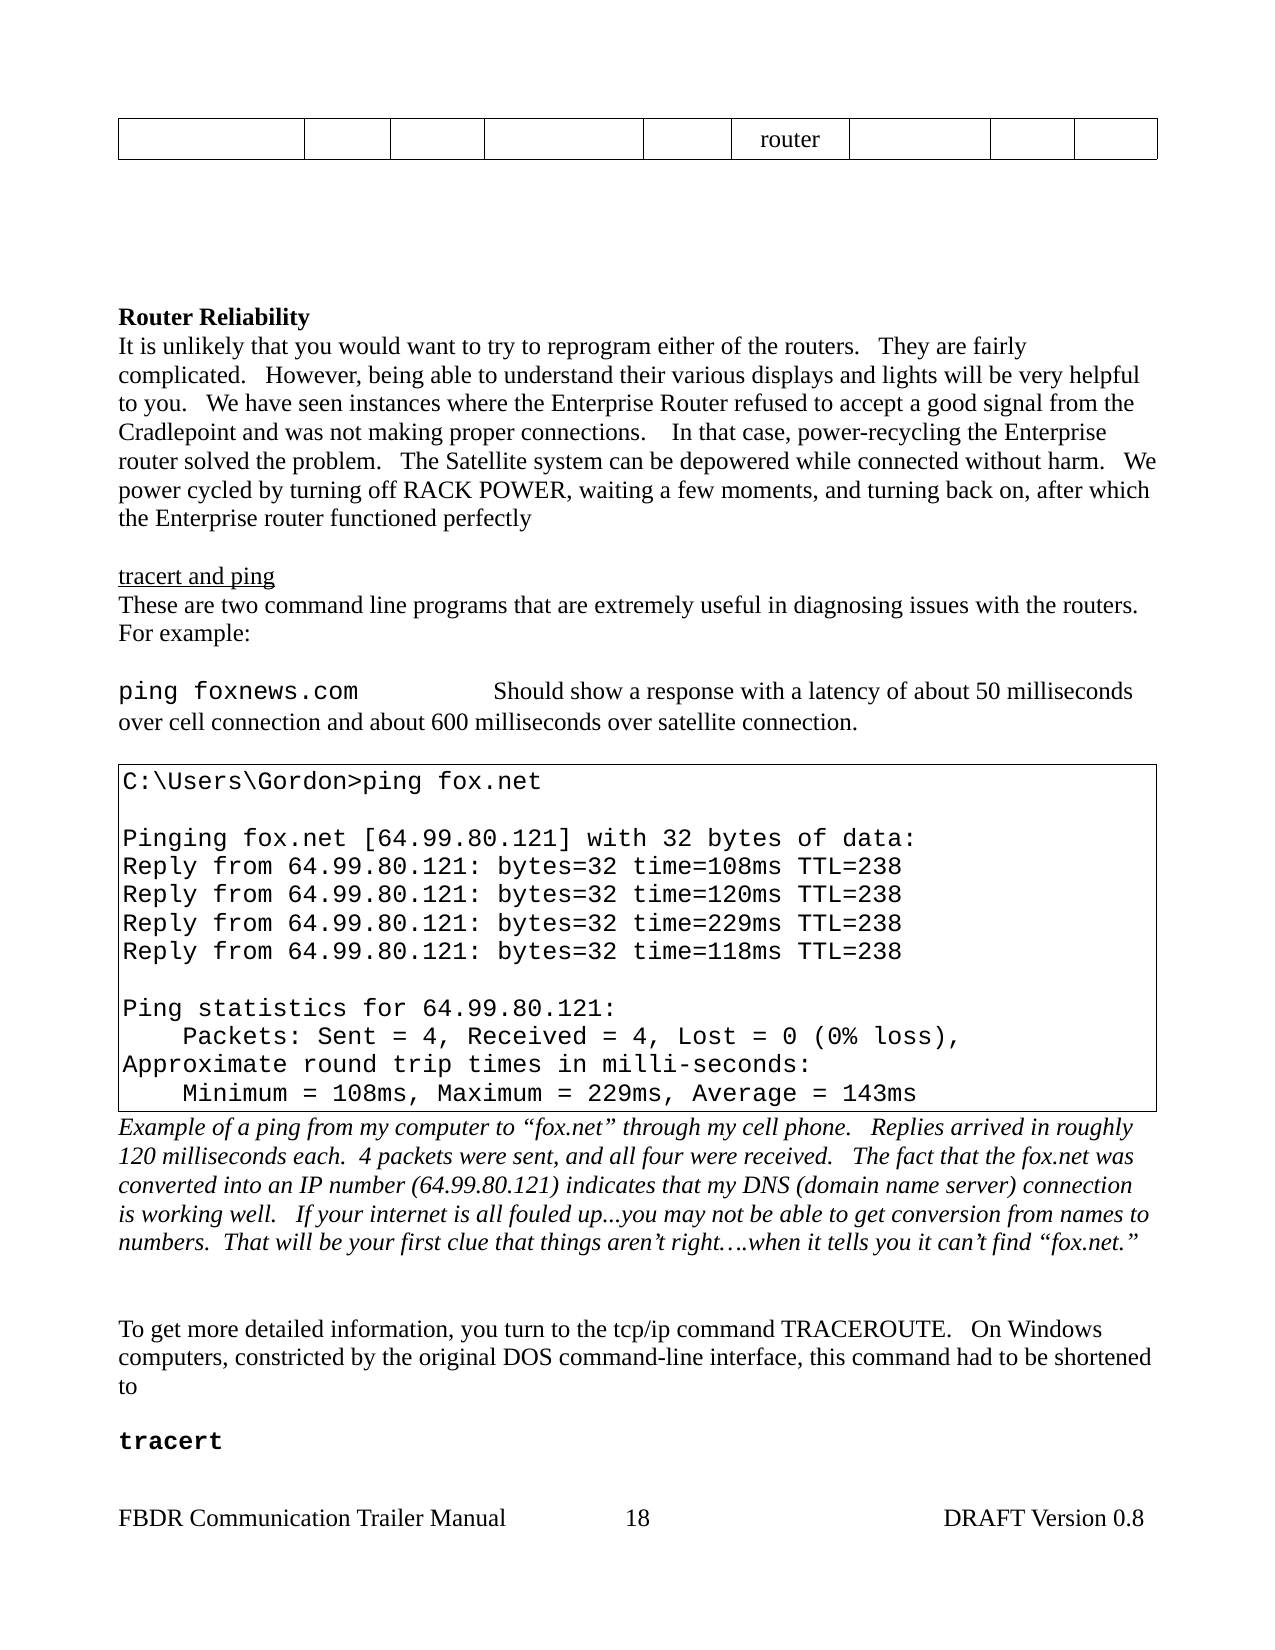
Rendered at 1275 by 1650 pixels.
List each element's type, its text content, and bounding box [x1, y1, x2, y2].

text Reply from 64.99.80.121: bytes=32 time=118ms TTL=238 [119, 934, 1156, 967]
text Example of a ping from my computer to “fox.net” through my cell phone. Replies arrived in roughly 120 milliseconds each. 4 packets were sent, and all four were received. The fact that the fox.net was converted into an IP number (64.99.80.121) indicates that my DNS (domain name server) connection is working well. If your internet is all fouled up...you may not be able to get conversion from names to numbers. That will be your first clue that things aren’t right….when it tells you it can’t find “fox.net.” [118, 1112, 1157, 1256]
table_cell [485, 119, 643, 158]
text Packets: Sent = 4, Received = 4, Lost = 0 (0% loss), [119, 1019, 1156, 1048]
table_cell [391, 119, 484, 158]
text Reply from 64.99.80.121: bytes=32 time=229ms TTL=238 [119, 906, 1156, 934]
text Router Reliability [118, 302, 1157, 331]
text Pinging fox.net [64.99.80.121] with 32 bytes of data: [119, 821, 1156, 849]
table_cell router [732, 119, 849, 158]
text These are two command line programs that are extremely useful in diagnosing issues with the routers. For example: [118, 590, 1157, 647]
text C:\Users\Gordon>ping fox.net [119, 765, 1156, 797]
text Ping statistics for 64.99.80.121: [119, 991, 1156, 1019]
text Reply from 64.99.80.121: bytes=32 time=120ms TTL=238 [119, 878, 1156, 906]
text tracert and ping [118, 561, 1157, 590]
text Minimum = 108ms, Maximum = 229ms, Average = 143ms [119, 1076, 1156, 1111]
table_cell [644, 119, 731, 158]
table_cell [1075, 119, 1157, 158]
text tracert [118, 1429, 1157, 1457]
text To get more detailed information, you turn to the tcp/ip command TRACEROUTE. On Windows computers, constricted by the original DOS command-line interface, this command had to be shortened to [118, 1314, 1157, 1400]
text It is unlikely that you would want to try to reprogram either of the routers. They are fairly complicated. However, being able to understand their various displays and lights will be very helpful to you. We have seen instances where the Enterprise Router refused to accept a good signal from the Cradlepoint and was not making proper connections. In that case, power-recycling the Enterprise router solved the problem. The Satellite system can be depowered while connected without harm. We power cycled by turning off RACK POWER, waiting a few moments, and turning back on, after which the Enterprise router functioned perfectly [118, 331, 1157, 532]
table_cell [991, 119, 1074, 158]
table_cell [850, 119, 990, 158]
text Reply from 64.99.80.121: bytes=32 time=108ms TTL=238 [119, 849, 1156, 878]
text ping foxnews.com Should show a response with a latency of about 50 milliseconds over cell connection and about 600 milliseconds over satellite connection. [118, 676, 1157, 736]
table_cell [119, 119, 304, 158]
text Approximate round trip times in milli-seconds: [119, 1048, 1156, 1076]
table_cell [305, 119, 390, 158]
